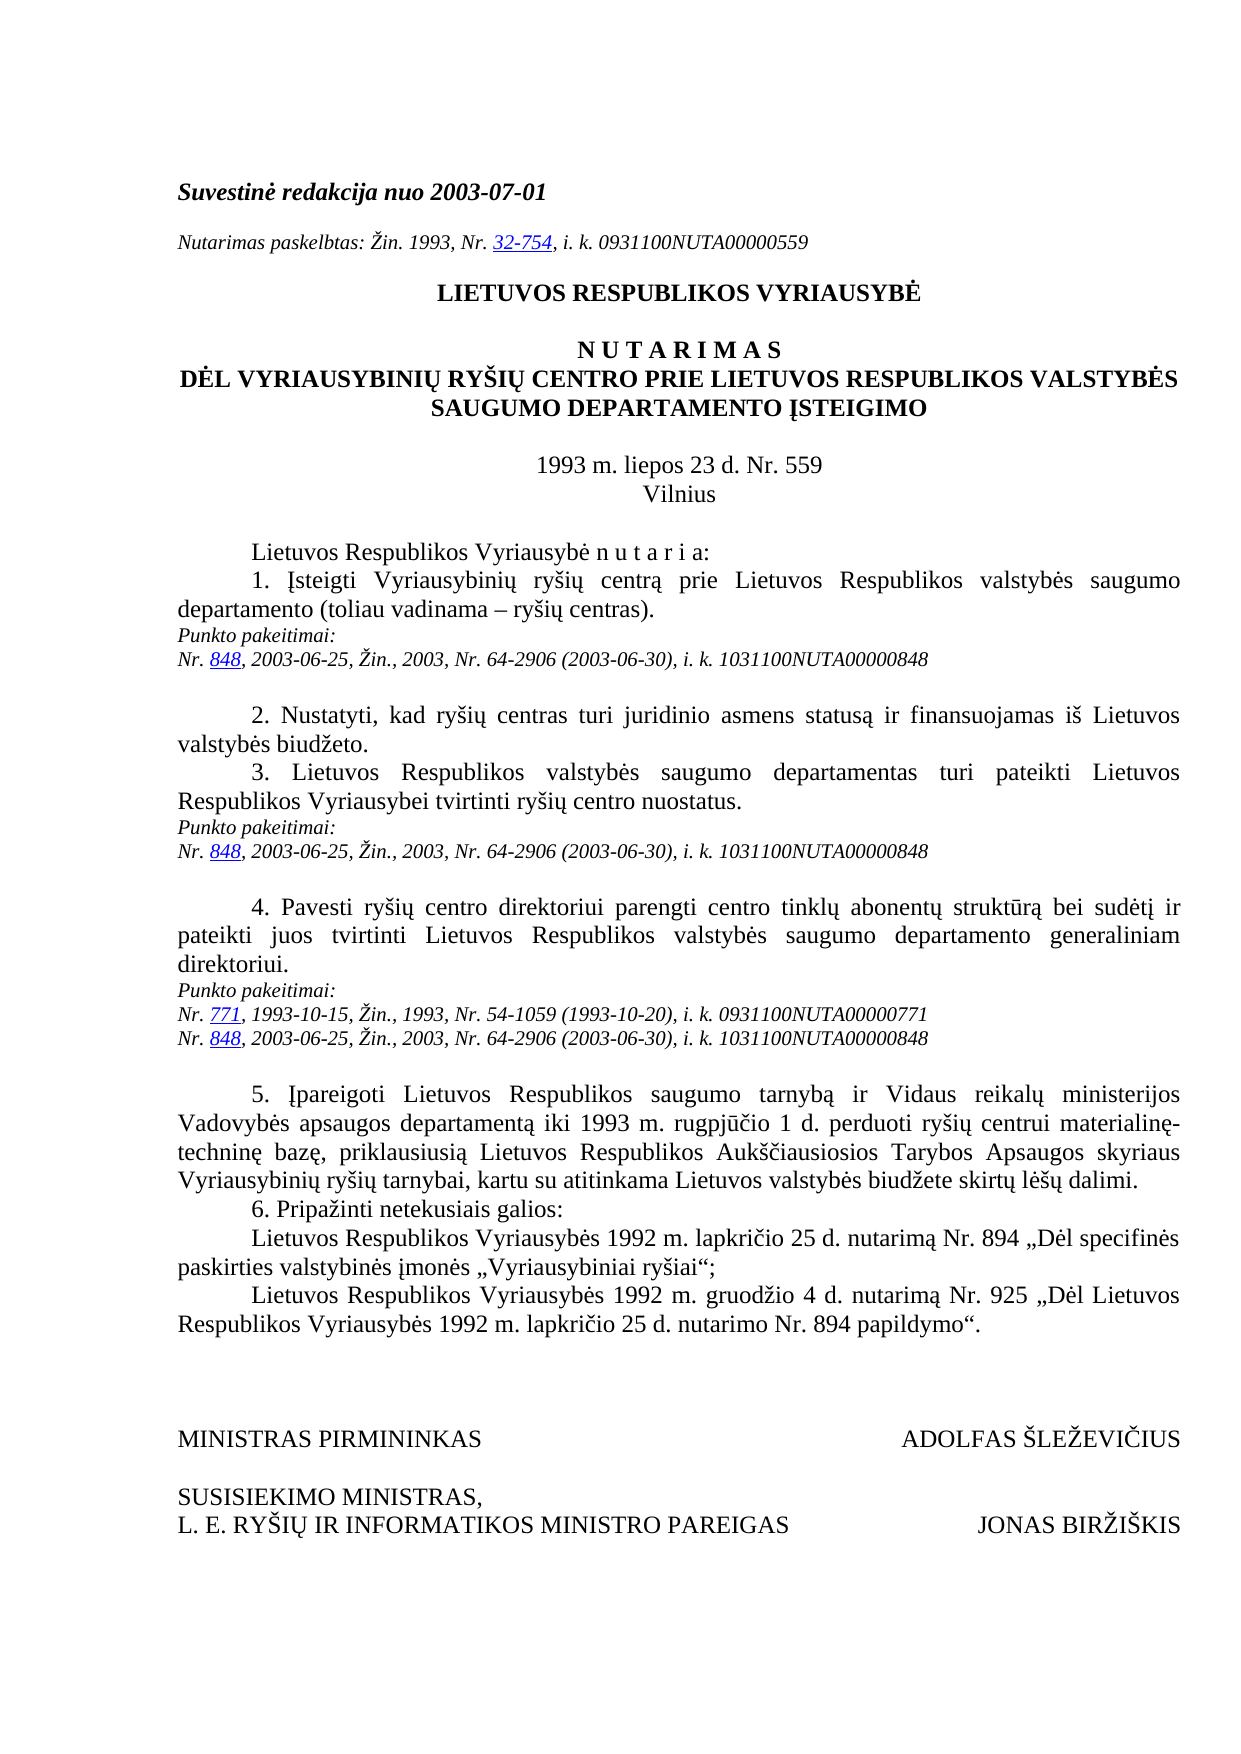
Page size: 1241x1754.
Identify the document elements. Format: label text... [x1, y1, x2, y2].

text Nr. 771, 1993-10-15, Žin., 1993, Nr. 54-1059 (1993-10-20), i. k. 0931100NUTA00000771 [177, 1002, 1181, 1026]
text Nr. 848, 2003-06-25, Žin., 2003, Nr. 64-2906 (2003-06-30), i. k. 1031100NUTA00000848 [177, 1026, 1181, 1050]
text 6. Pripažinti netekusiais galios: [177, 1194, 1181, 1223]
text SUSISIEKIMO MINISTRAS, [177, 1482, 1181, 1510]
text Lietuvos Respublikos Vyriausybė nutaria: [177, 537, 1181, 566]
text 2. Nustatyti, kad ryšių centras turi juridinio asmens statusą ir finansuojamas iš Lietuvos valstybės biudžeto. [177, 700, 1181, 757]
text 4. Pavesti ryšių centro direktoriui parengti centro tinklų abonentų struktūrą bei sudėtį ir pateikti juos tvirtinti Lietuvos Respublikos valstybės saugumo departamento generaliniam direktoriui. [177, 892, 1181, 978]
text LIETUVOS RESPUBLIKOS VYRIAUSYBĖ [177, 278, 1181, 307]
text Punkto pakeitimai: [177, 978, 1181, 1002]
text Nutarimas paskelbtas: Žin. 1993, Nr. 32-754, i. k. 0931100NUTA00000559 [177, 230, 1181, 254]
text Vilnius [177, 479, 1181, 508]
text L. E. RYŠIŲ IR INFORMATIKOS MINISTRO PAREIGAS JONAS BIRŽIŠKIS [177, 1510, 1181, 1539]
text 3. Lietuvos Respublikos valstybės saugumo departamentas turi pateikti Lietuvos Respublikos Vyriausybei tvirtinti ryšių centro nuostatus. [177, 757, 1181, 815]
text Punkto pakeitimai: [177, 815, 1181, 839]
text Lietuvos Respublikos Vyriausybės 1992 m. gruodžio 4 d. nutarimą Nr. 925 „Dėl Lietuvos Respublikos Vyriausybės 1992 m. lapkričio 25 d. nutarimo Nr. 894 papildymo“. [177, 1280, 1181, 1338]
text MINISTRAS PIRMININKAS ADOLFAS ŠLEŽEVIČIUS [177, 1424, 1181, 1453]
text Nr. 848, 2003-06-25, Žin., 2003, Nr. 64-2906 (2003-06-30), i. k. 1031100NUTA00000848 [177, 647, 1181, 671]
text Lietuvos Respublikos Vyriausybės 1992 m. lapkričio 25 d. nutarimą Nr. 894 „Dėl specifinės paskirties valstybinės įmonės „Vyriausybiniai ryšiai“; [177, 1223, 1181, 1280]
text Nr. 848, 2003-06-25, Žin., 2003, Nr. 64-2906 (2003-06-30), i. k. 1031100NUTA00000848 [177, 839, 1181, 863]
text 1993 m. liepos 23 d. Nr. 559 [177, 451, 1181, 479]
text Punkto pakeitimai: [177, 623, 1181, 647]
text DĖL VYRIAUSYBINIŲ RYŠIŲ CENTRO PRIE LIETUVOS RESPUBLIKOS VALSTYBĖS SAUGUMO DEPARTAMENTO ĮSTEIGIMO [177, 364, 1181, 422]
text N U T A R I M A S [177, 336, 1181, 364]
text Suvestinė redakcija nuo 2003-07-01 [177, 177, 1181, 206]
text 5. Įpareigoti Lietuvos Respublikos saugumo tarnybą ir Vidaus reikalų ministerijos Vadovybės apsaugos departamentą iki 1993 m. rugpjūčio 1 d. perduoti ryšių centrui materialinę-techninę bazę, priklausiusią Lietuvos Respublikos Aukščiausiosios Tarybos Apsaugos skyriaus Vyriausybinių ryšių tarnybai, kartu su atitinkama Lietuvos valstybės biudžete skirtų lėšų dalimi. [177, 1079, 1181, 1194]
text 1. Įsteigti Vyriausybinių ryšių centrą prie Lietuvos Respublikos valstybės saugumo departamento (toliau vadinama – ryšių centras). [177, 566, 1181, 623]
